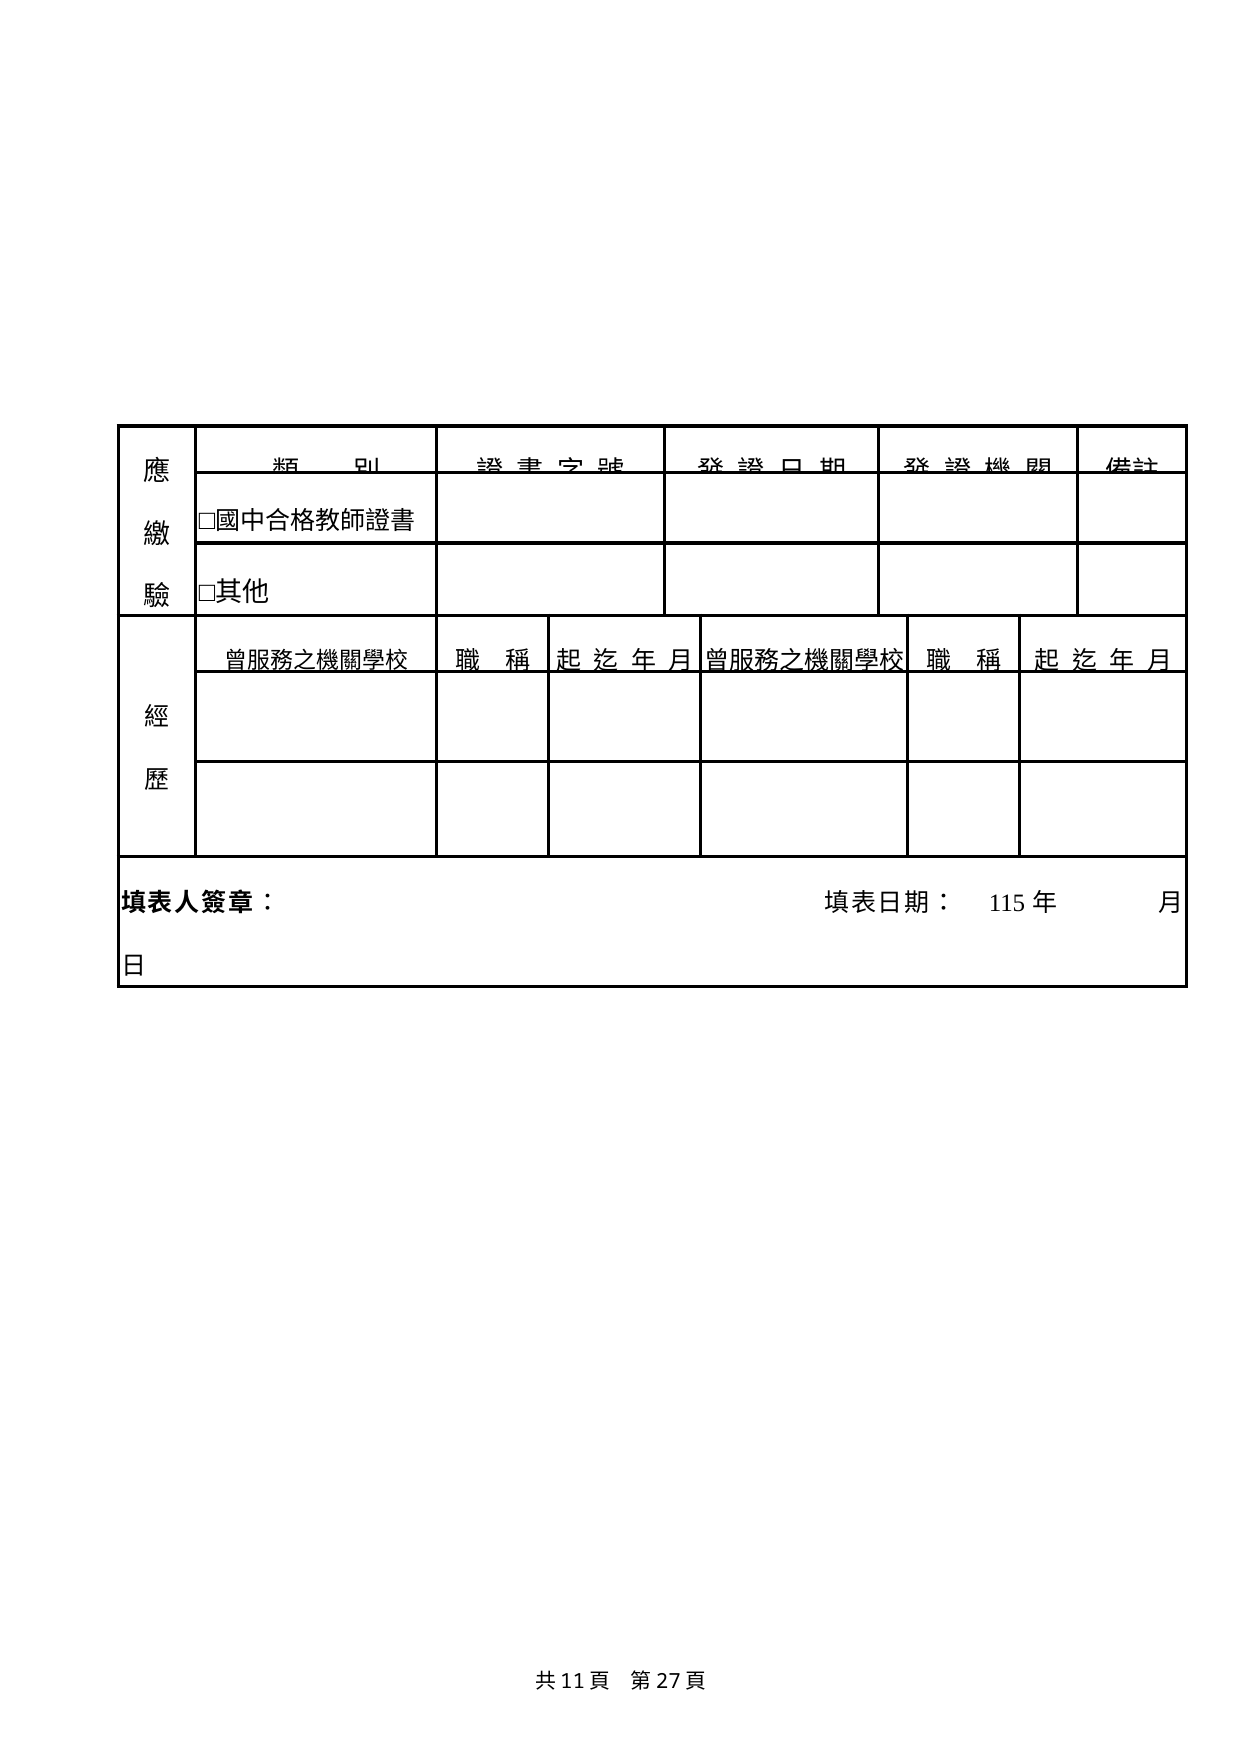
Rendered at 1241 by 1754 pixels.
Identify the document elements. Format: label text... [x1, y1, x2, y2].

table_cell [1079, 474, 1185, 541]
table_cell 職 稱 [438, 617, 547, 670]
table_cell [909, 763, 1018, 855]
table_cell 類 別 [197, 428, 435, 471]
table_cell [1079, 545, 1185, 613]
table_cell 發 證 機 關 [880, 428, 1076, 471]
table_cell [666, 545, 877, 613]
table_cell [438, 474, 625, 541]
table_cell [550, 673, 699, 760]
table_cell □國中合格教師證書 [197, 474, 435, 541]
table_cell [702, 763, 906, 855]
table_cell [550, 763, 699, 855]
table_cell 應 繳 驗 證 件 [120, 428, 194, 613]
table_cell [1021, 673, 1185, 760]
table_cell [625, 474, 663, 541]
table_cell [702, 673, 906, 760]
table_cell 經 歷 [120, 617, 194, 855]
table_cell 證 書 字 號 [438, 428, 663, 471]
table_cell [438, 763, 547, 855]
table_cell [438, 673, 547, 760]
table_cell 起 迄 年 月 [1021, 617, 1185, 670]
table_cell [197, 673, 435, 760]
table_cell 起 迄 年 月 [550, 617, 699, 670]
table_cell 備註 [1079, 428, 1185, 471]
table_cell [625, 545, 663, 613]
table_cell 發 證 日 期 [666, 428, 877, 471]
table_cell [1021, 763, 1185, 855]
table_cell [197, 763, 435, 855]
table_cell 曾服務之機關學校 [702, 617, 906, 670]
table_cell 職 稱 [909, 617, 1018, 670]
table_cell [880, 545, 1076, 613]
table_cell 曾服務之機關學校 [197, 617, 435, 670]
table_cell [909, 673, 1018, 760]
table_cell [438, 545, 625, 613]
table_cell [666, 474, 877, 541]
table_cell [880, 474, 1076, 541]
table_cell 填表人簽章： 填表日期： 115年 月 日 [120, 858, 1185, 985]
table_cell □其他 [197, 545, 435, 613]
